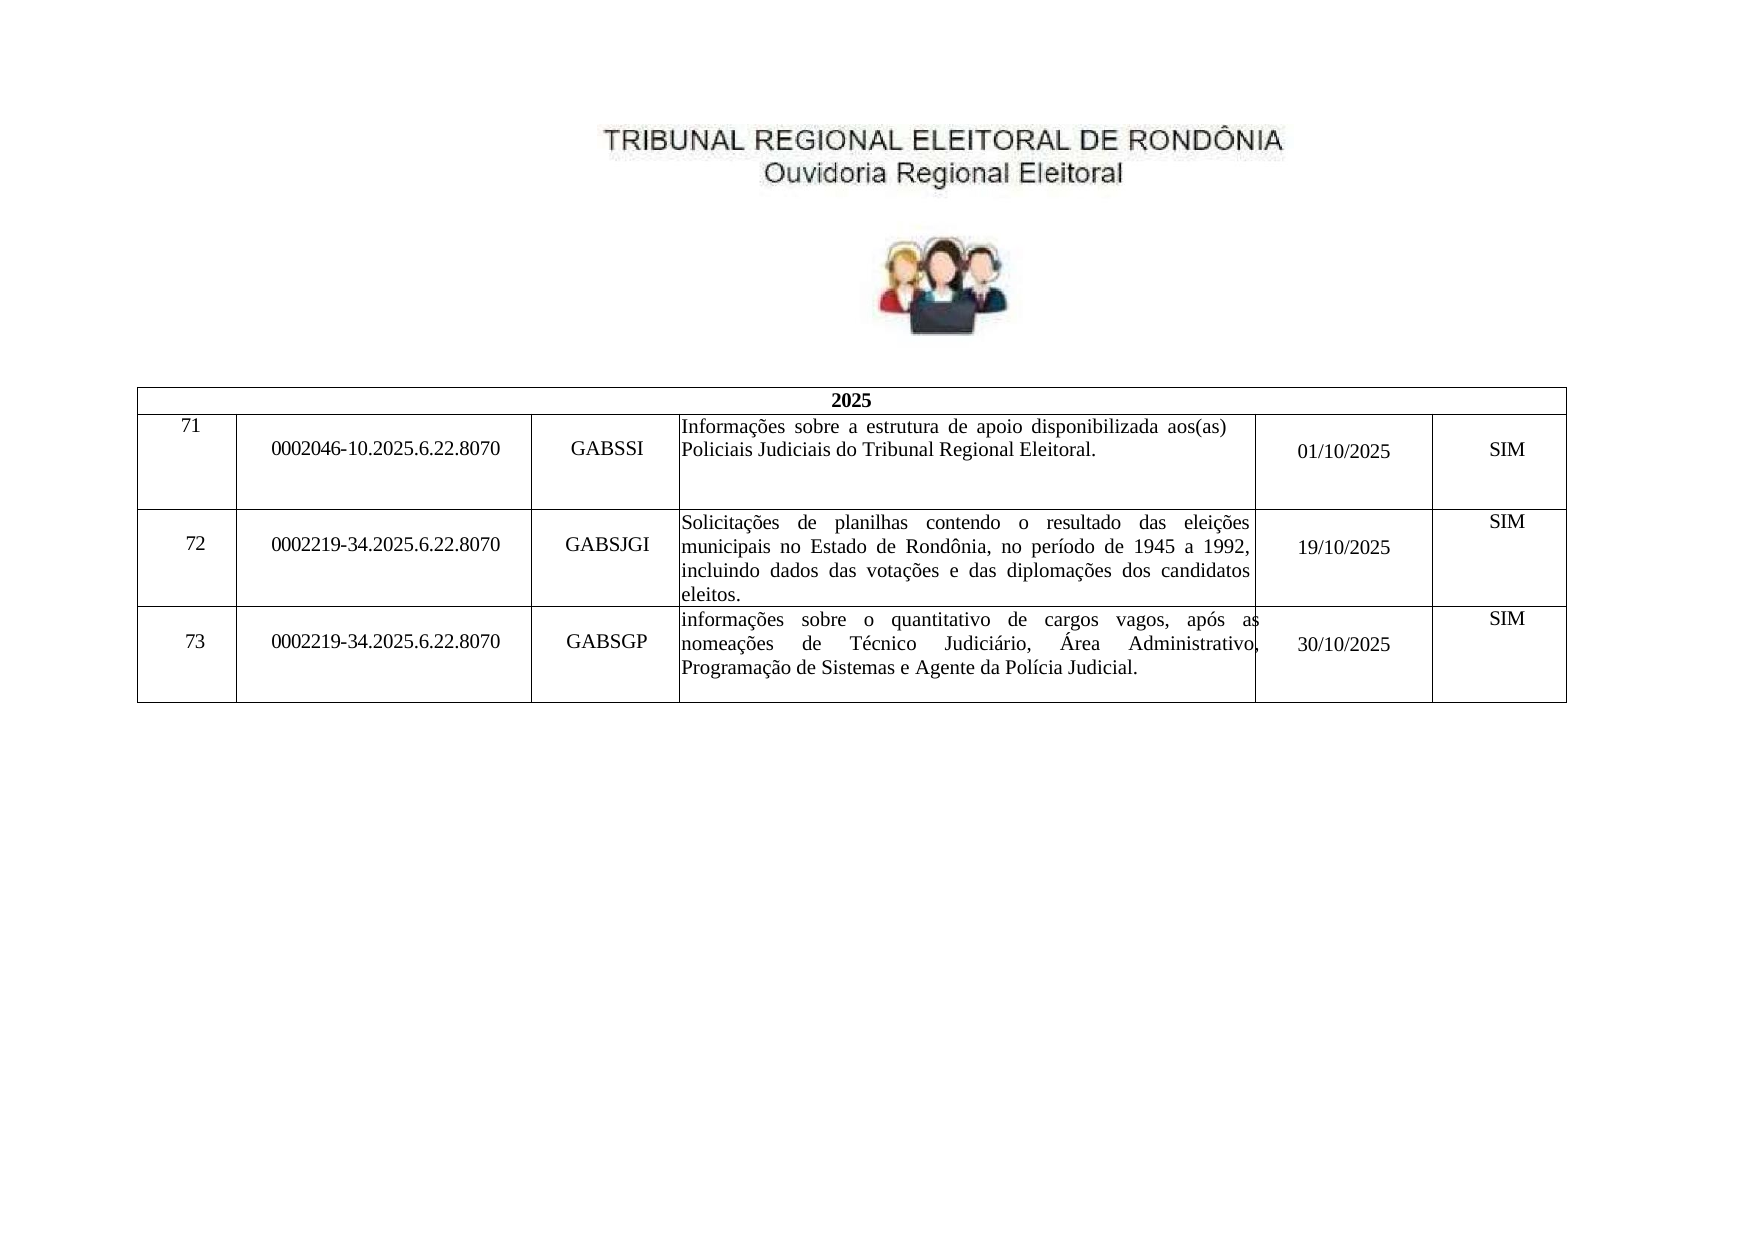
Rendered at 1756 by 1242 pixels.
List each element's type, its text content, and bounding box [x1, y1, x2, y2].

table_cell 0002046-10.2025.6.22.8070 [237, 415, 531, 509]
table_header 2025 [138, 388, 1566, 413]
table_cell informações sobre o quantitativo de cargos vagos, após as nomeações de Técnico Judiciário, Área Administrativo, Programação de Sistemas e Agente da Polícia Judicial. [680, 607, 1255, 702]
table_cell GABSGP [532, 607, 679, 702]
table_cell SIM [1433, 607, 1566, 702]
table_cell 0002219-34.2025.6.22.8070 [237, 607, 531, 702]
table_cell 30/10/2025 [1256, 607, 1432, 702]
table_cell Informações sobre a estrutura de apoio disponibilizada aos(as) Policiais Judiciais do Tribunal Regional Eleitoral. [680, 415, 1255, 509]
table_cell 71 [138, 415, 236, 509]
table_cell GABSSI [532, 415, 679, 509]
table_cell 19/10/2025 [1256, 510, 1432, 606]
table_cell 73 [138, 607, 236, 702]
table_cell 72 [138, 510, 236, 606]
table_cell SIM [1433, 415, 1566, 509]
table_cell 01/10/2025 [1256, 415, 1432, 509]
table_cell SIM [1433, 510, 1566, 606]
table_cell 0002219-34.2025.6.22.8070 [237, 510, 531, 606]
table_cell Solicitações de planilhas contendo o resultado das eleições municipais no Estado de Rondônia, no período de 1945 a 1992, incluindo dados das votações e das diplomações dos candidatos eleitos. [680, 510, 1255, 606]
table_cell GABSJGI [532, 510, 679, 606]
